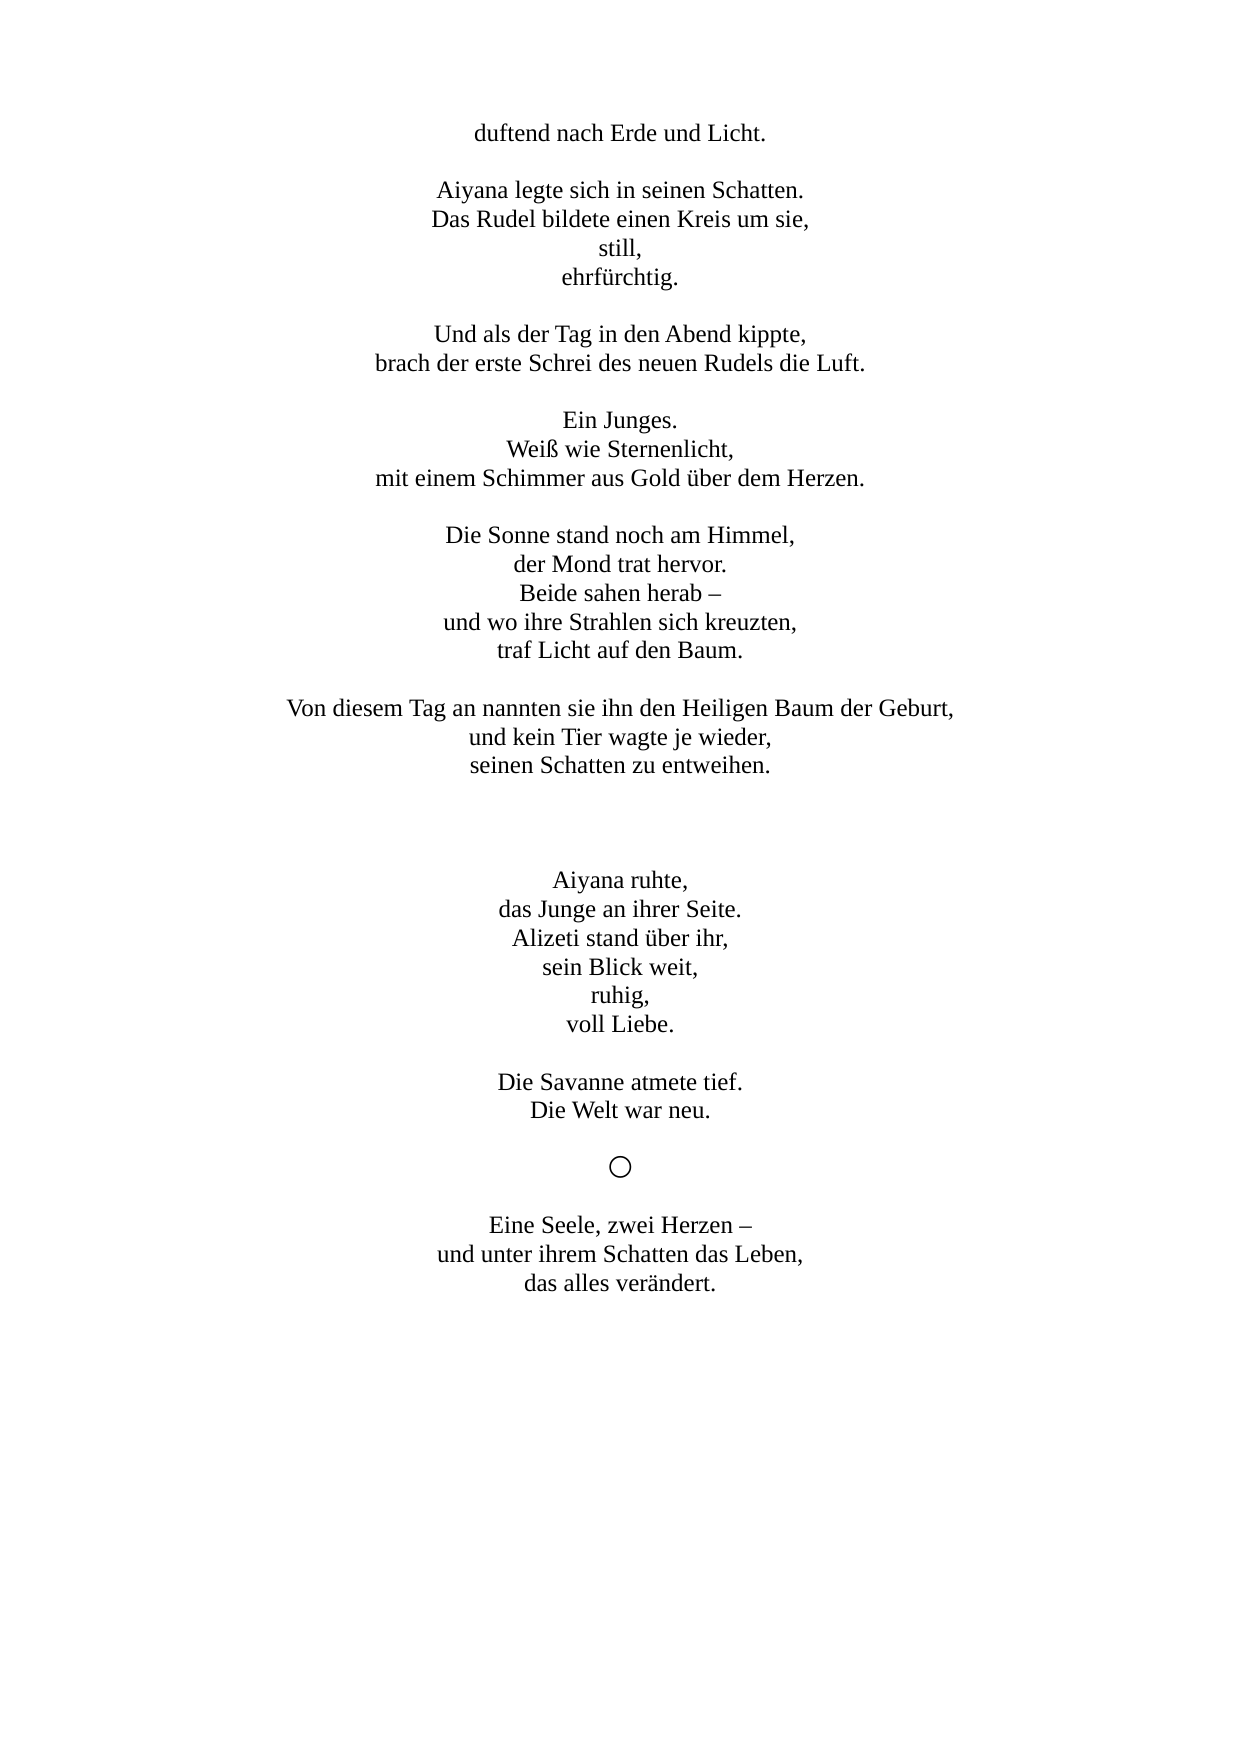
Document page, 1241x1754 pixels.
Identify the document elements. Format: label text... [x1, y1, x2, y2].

text duftend nach Erde und Licht. Aiyana legte sich in seinen Schatten. Das Rudel bildete einen Kreis um sie, still, ehrfürchtig. Und als der Tag in den Abend kippte, brach der erste Schrei des neuen Rudels die Luft. Ein Junges. Weiß wie Sternenlicht, mit einem Schimmer aus Gold über dem Herzen. Die Sonne stand noch am Himmel, der Mond trat hervor. Beide sahen herab – und wo ihre Strahlen sich kreuzten, traf Licht auf den Baum. Von diesem Tag an nannten sie ihn den Heiligen Baum der Geburt, und kein Tier wagte je wieder, seinen Schatten zu entweihen. 🌿 Aiyana ruhte, das Junge an ihrer Seite. Alizeti stand über ihr, sein Blick weit, ruhig, voll Liebe. Die Savanne atmete tief. Die Welt war neu. 🌕 Eine Seele, zwei Herzen – und unter ihrem Schatten das Leben, das alles verändert. [118, 118, 1122, 1354]
